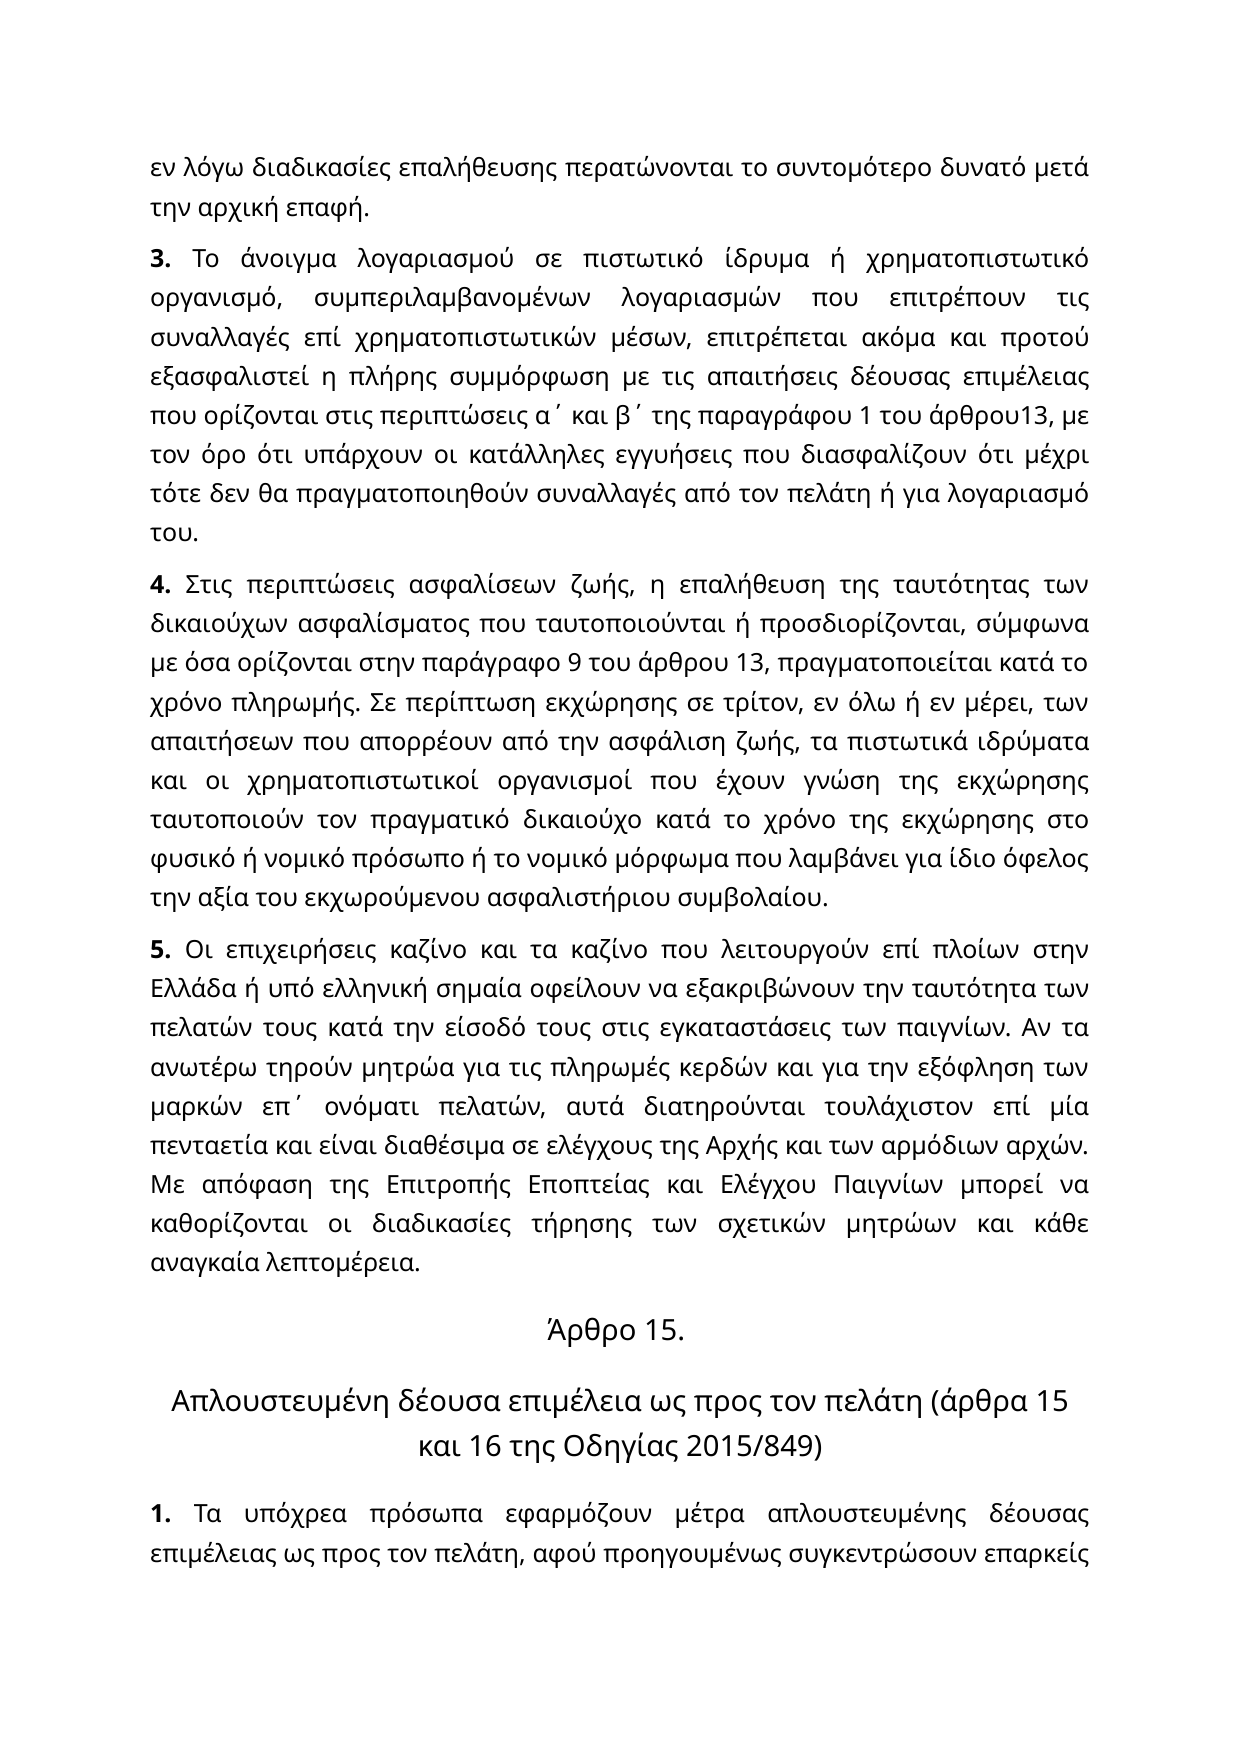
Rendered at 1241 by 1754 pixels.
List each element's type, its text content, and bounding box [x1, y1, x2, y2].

text 5. Οι επιχειρήσεις καζίνο και τα καζίνο που λειτουργούν επί πλοίων στην Ελλάδα ή υπό ελληνική σημαία οφείλουν να εξακριβώνουν την ταυτότητα των πελατών τους κατά την είσοδό τους στις εγκαταστάσεις των παιγνίων. Αν τα ανωτέρω τηρούν μητρώα για τις πληρωμές κερδών και για την εξόφληση των μαρκών επ΄ ονόματι πελατών, αυτά διατηρούνται τουλάχιστον επί μία πενταετία και είναι διαθέσιμα σε ελέγχους της Αρχής και των αρμόδιων αρχών. Με απόφαση της Επιτροπής Εποπτείας και Ελέγχου Παιγνίων μπορεί να καθορίζονται οι διαδικασίες τήρησης των σχετικών μητρώων και κάθε αναγκαία λεπτομέρεια. [150, 932, 1090, 1279]
subtitle Άρθρο 15. [150, 1309, 1090, 1349]
subtitle Απλουστευμένη δέουσα επιμέλεια ως προς τον πελάτη (άρθρα 15 και 16 της Οδηγίας 2015/849) [150, 1380, 1090, 1465]
text 4. Στις περιπτώσεις ασφαλίσεων ζωής, η επαλήθευση της ταυτότητας των δικαιούχων ασφαλίσματος που ταυτοποιούνται ή προσδιορίζονται, σύμφωνα με όσα ορίζονται στην παράγραφο 9 του άρθρου 13, πραγματοποιείται κατά το χρόνο πληρωμής. Σε περίπτωση εκχώρησης σε τρίτον, εν όλω ή εν μέρει, των απαιτήσεων που απορρέουν από την ασφάλιση ζωής, τα πιστωτικά ιδρύματα και οι χρηματοπιστωτικοί οργανισμοί που έχουν γνώση της εκχώρησης ταυτοποιούν τον πραγματικό δικαιούχο κατά το χρόνο της εκχώρησης στο φυσικό ή νομικό πρόσωπο ή το νομικό μόρφωμα που λαμβάνει για ίδιο όφελος την αξία του εκχωρούμενου ασφαλιστήριου συμβολαίου. [150, 567, 1090, 914]
text εν λόγω διαδικασίες επαλήθευσης περατώνονται το συντομότερο δυνατό μετά την αρχική επαφή. [150, 150, 1090, 223]
text 3. Το άνοιγμα λογαριασμού σε πιστωτικό ίδρυμα ή χρηματοπιστωτικό οργανισμό, συμπεριλαμβανομένων λογαριασμών που επιτρέπουν τις συναλλαγές επί χρηματοπιστωτικών μέσων, επιτρέπεται ακόμα και προτού εξασφαλιστεί η πλήρης συμμόρφωση με τις απαιτήσεις δέουσας επιμέλειας που ορίζονται στις περιπτώσεις α΄ και β΄ της παραγράφου 1 του άρθρου13, με τον όρο ότι υπάρχουν οι κατάλληλες εγγυήσεις που διασφαλίζουν ότι μέχρι τότε δεν θα πραγματοποιηθούν συναλλαγές από τον πελάτη ή για λογαριασμό του. [150, 241, 1090, 549]
text 1. Τα υπόχρεα πρόσωπα εφαρμόζουν μέτρα απλουστευμένης δέουσας επιμέλειας ως προς τον πελάτη, αφού προηγουμένως συγκεντρώσουν επαρκείς [150, 1496, 1090, 1569]
